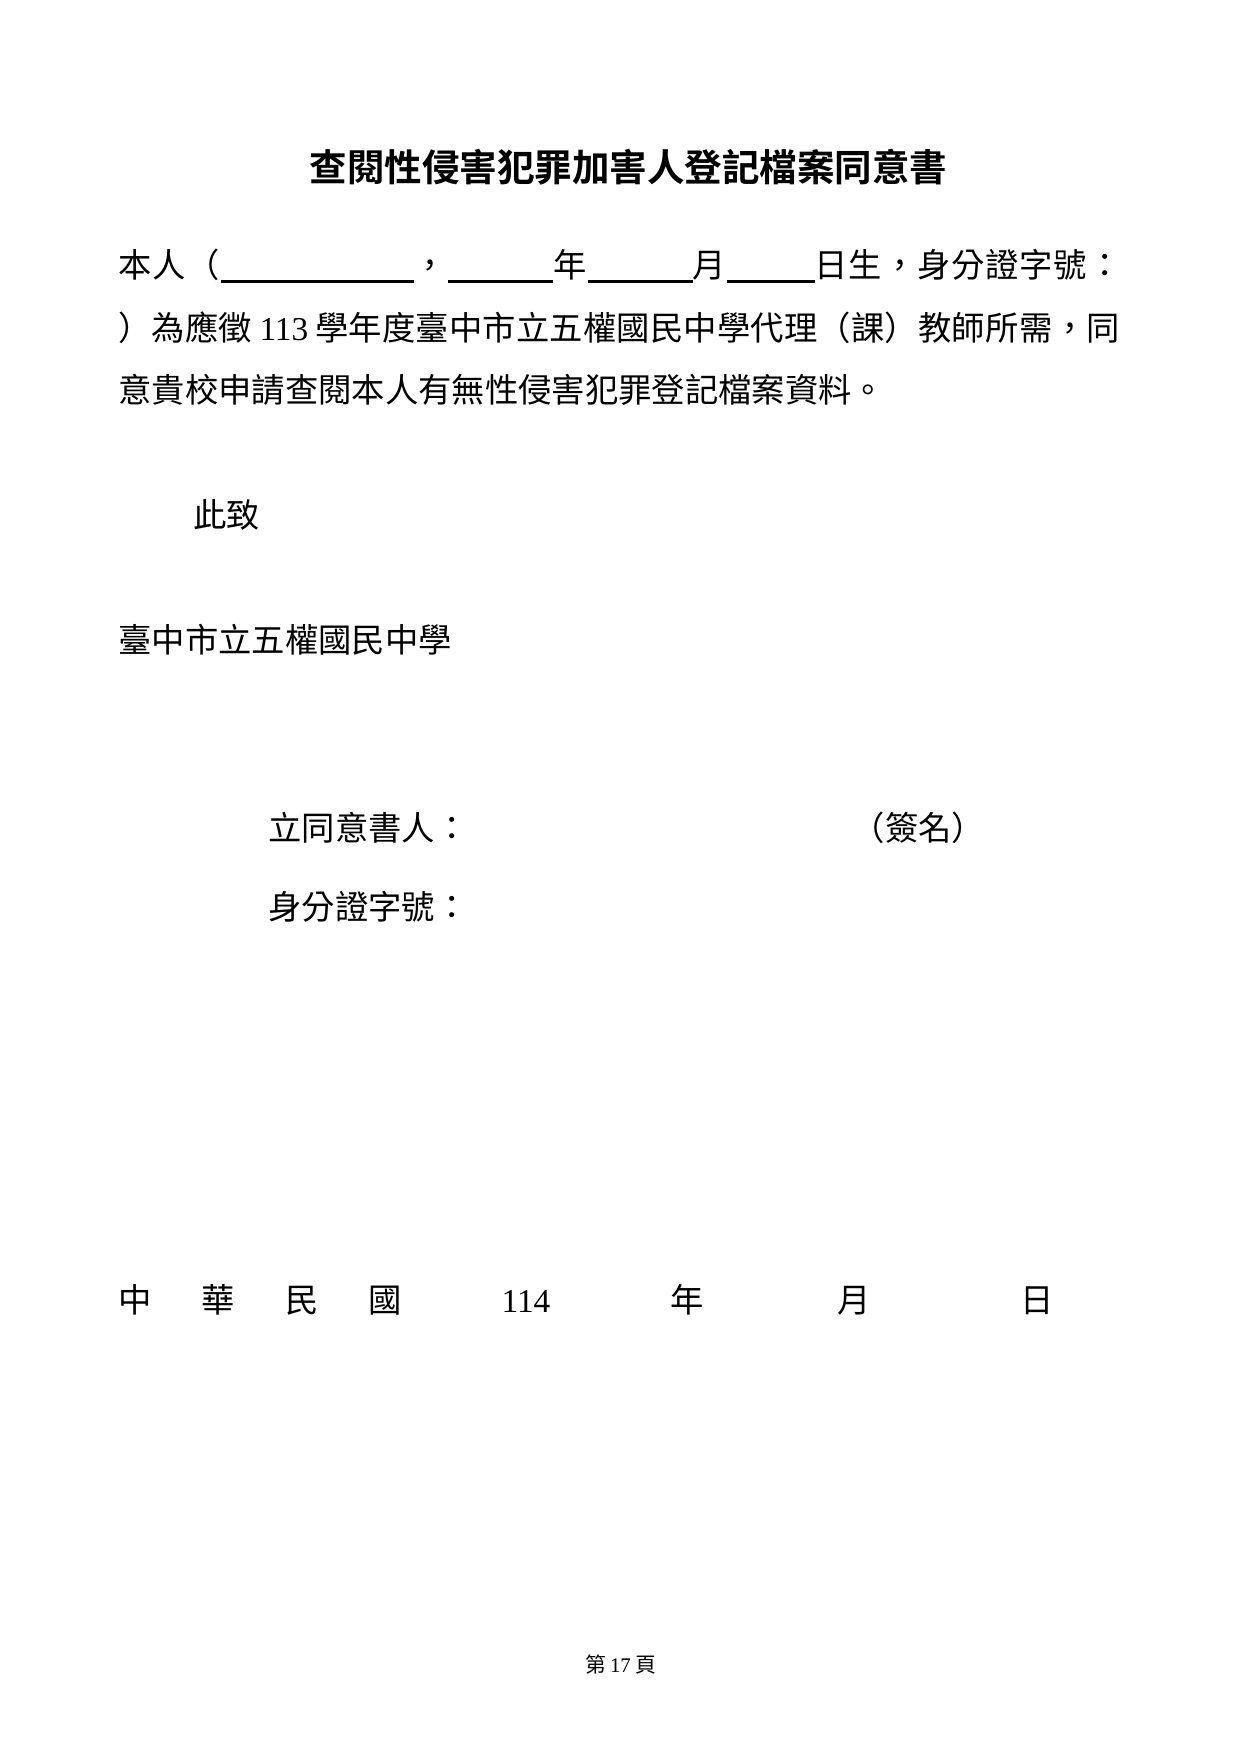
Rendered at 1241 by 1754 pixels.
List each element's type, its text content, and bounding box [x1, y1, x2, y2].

text 查閱性侵害犯罪加害人登記檔案同意書 [118, 124, 1138, 186]
text 身分證字號： [268, 864, 1122, 926]
text 此致 [118, 471, 1122, 534]
text 臺中市立五權國民中學 [118, 596, 1122, 659]
text 立同意書人： （簽名） [268, 784, 1122, 846]
text 本人（ ， 年 月 日生，身分證字號： ）為應徵113學年度臺中市立五權國民中學代理（課）教師所需，同意貴校申請查閱本人有無性侵害犯罪登記檔案資料。 [118, 221, 1122, 409]
text 中 華 民 國 114 年 月 日 [118, 1256, 1122, 1318]
